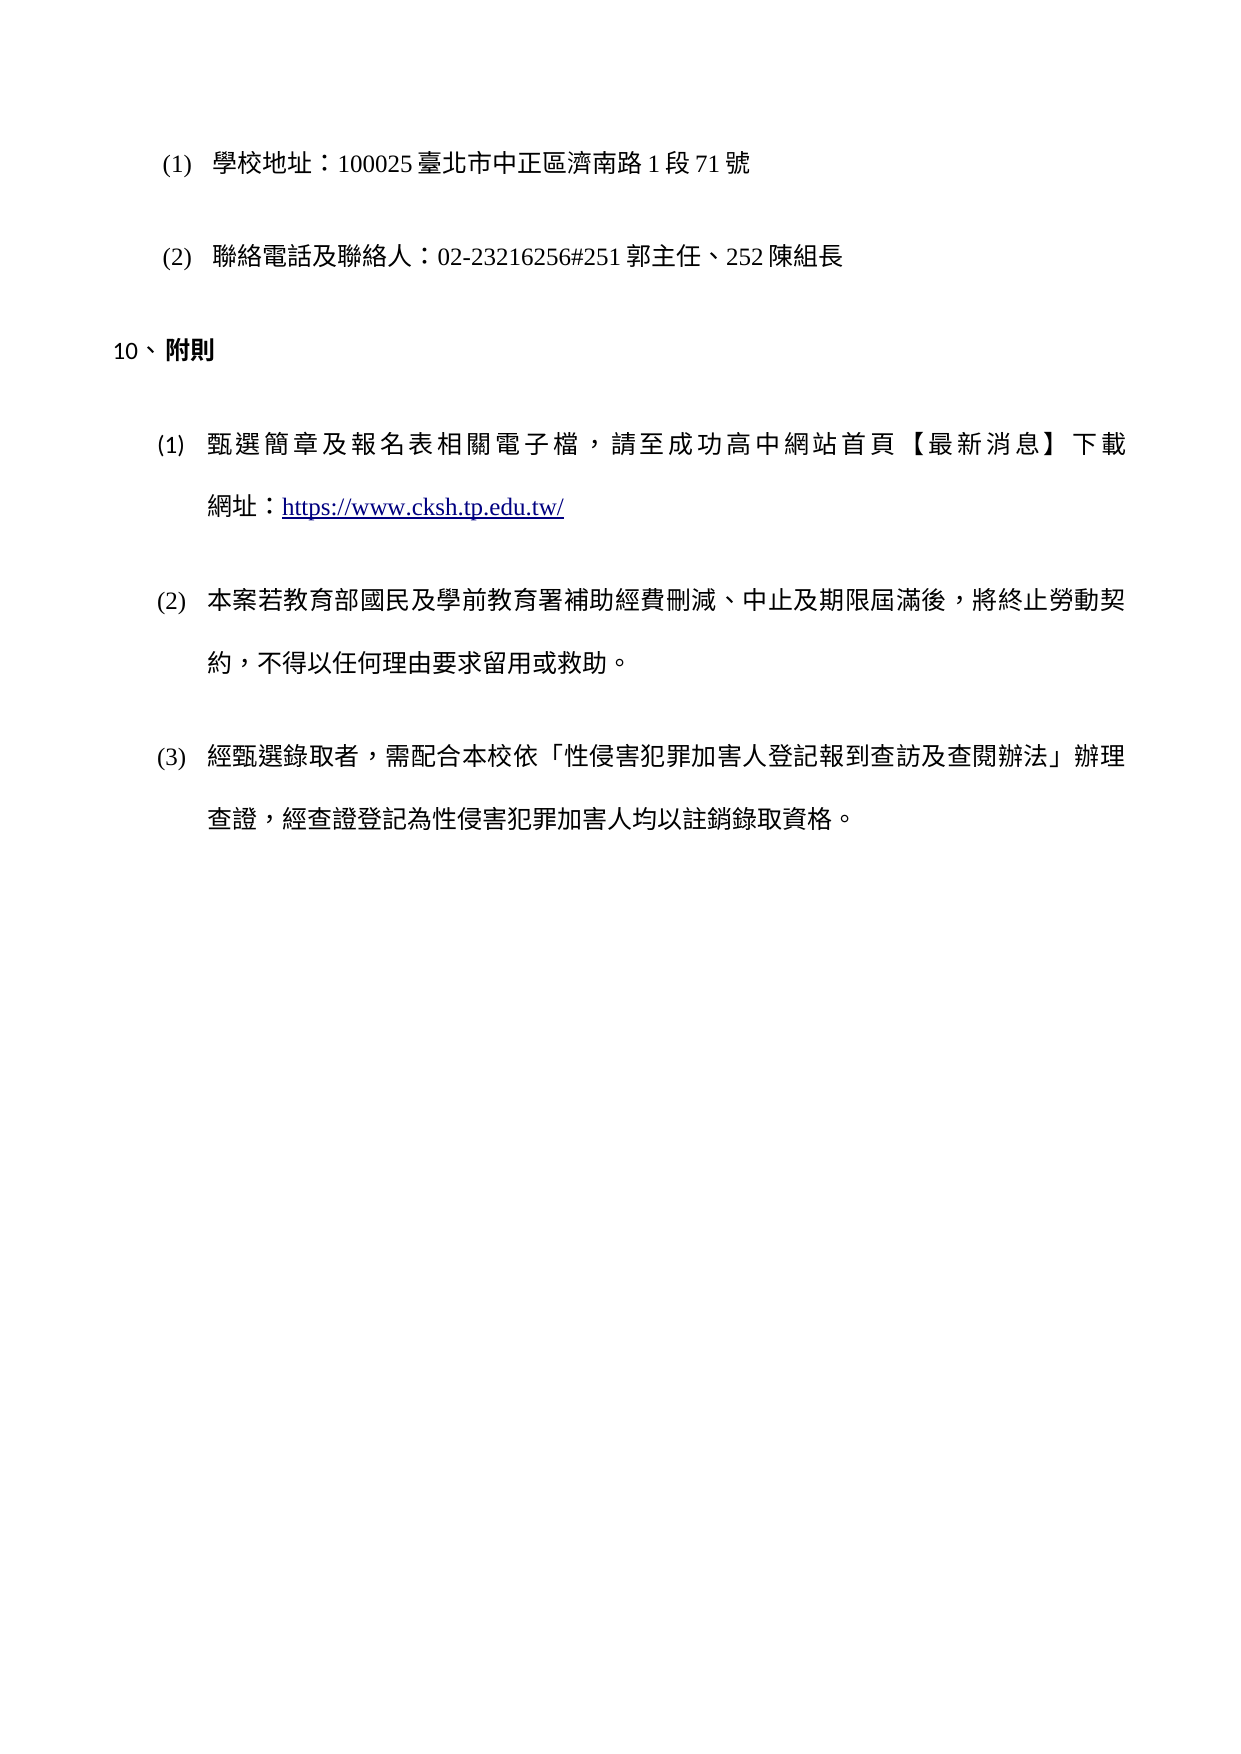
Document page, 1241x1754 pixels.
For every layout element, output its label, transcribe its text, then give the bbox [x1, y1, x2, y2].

list 學校地址：100025臺北市中正區濟南路1段71號 [162, 119, 1128, 182]
list 甄選簡章及報名表相關電子檔，請至成功高中網站首頁【最新消息】下載 網址：https://www.cksh.tp.edu.tw/ [157, 401, 1128, 526]
list 經甄選錄取者，需配合本校依「性侵害犯罪加害人登記報到查訪及查閱辦法」辦理查證，經查證登記為性侵害犯罪加害人均以註銷錄取資格。 [157, 713, 1128, 838]
list 本案若教育部國民及學前教育署補助經費刪減、中止及期限屆滿後，將終止勞動契約，不得以任何理由要求留用或救助。 [157, 557, 1128, 682]
list 聯絡電話及聯絡人：02-23216256#251郭主任、252陳組長 [162, 213, 1128, 276]
list 附則 [112, 307, 1128, 369]
